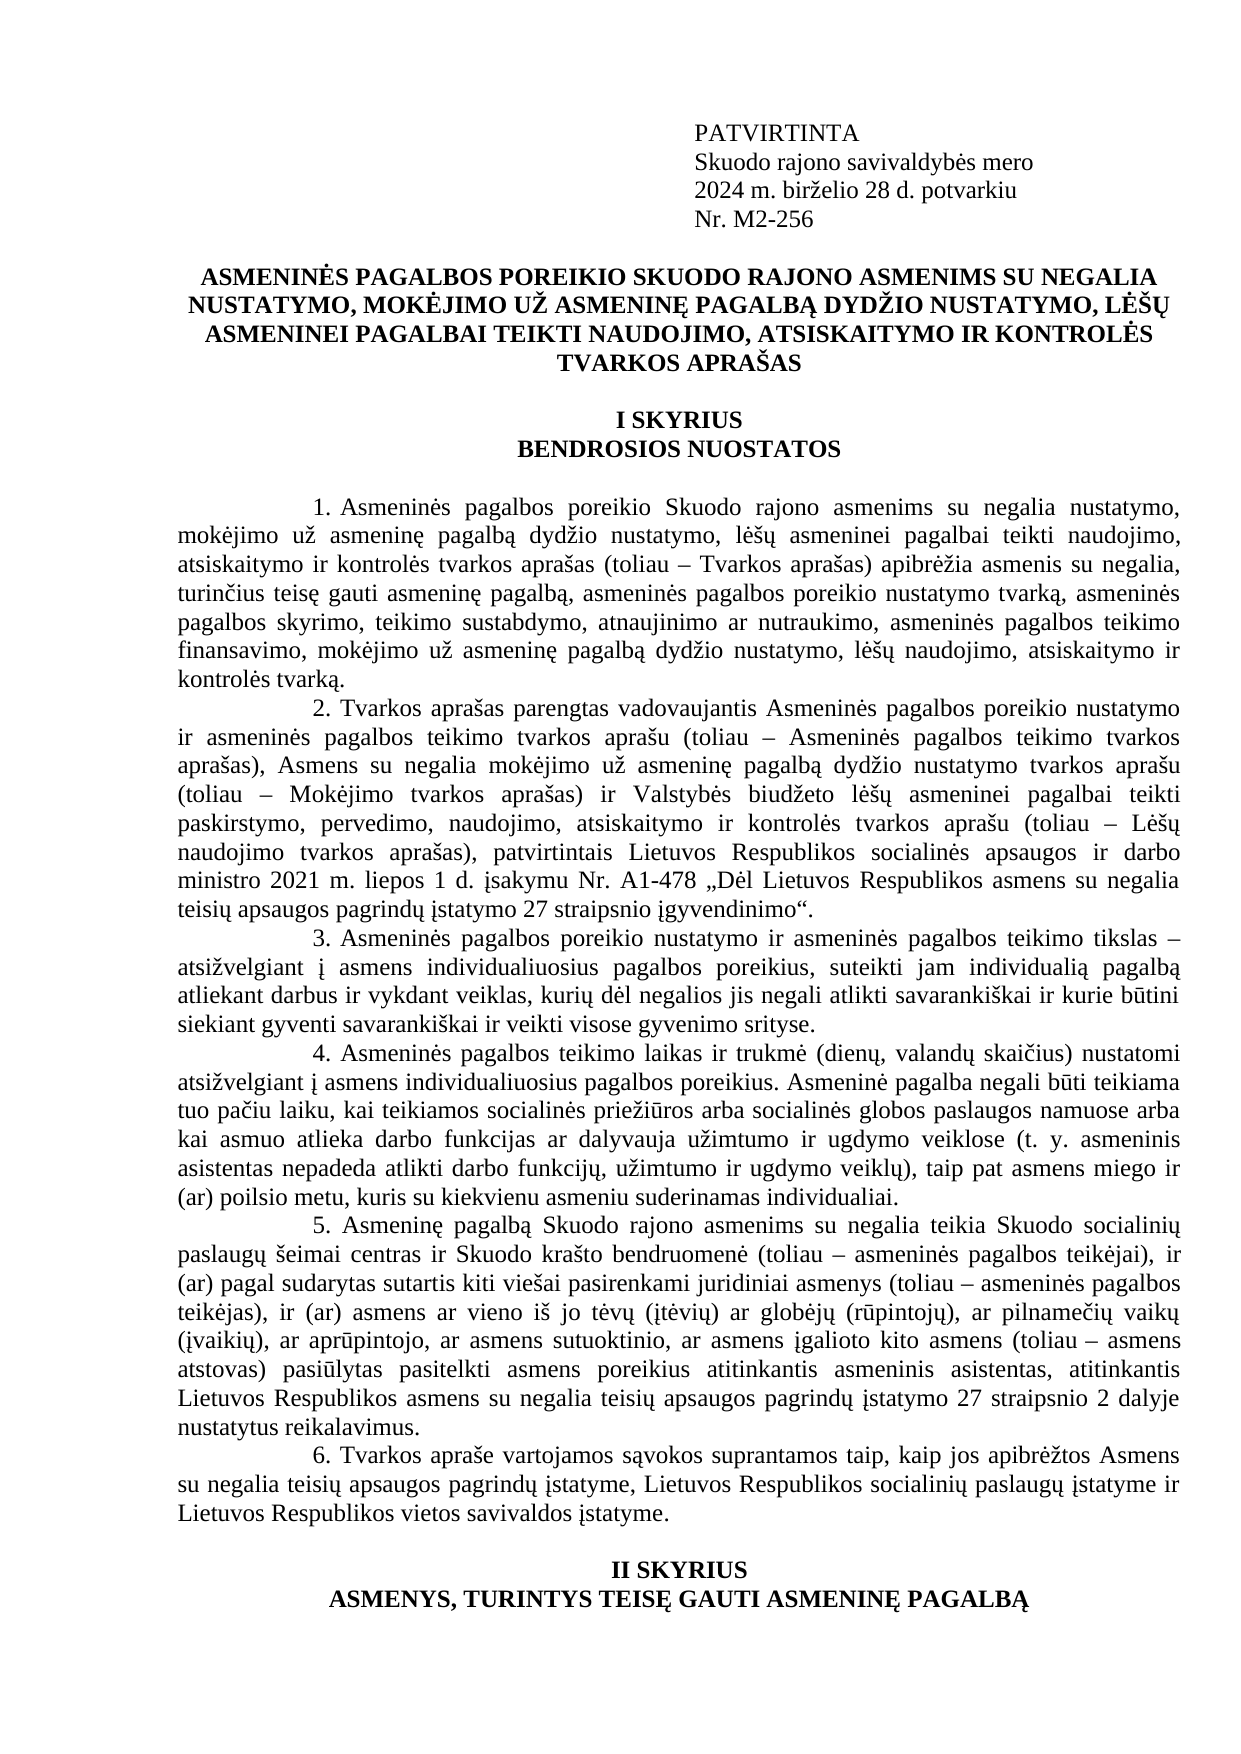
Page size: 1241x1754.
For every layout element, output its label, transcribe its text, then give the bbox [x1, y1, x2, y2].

text Nr. M2-256 [177, 204, 1181, 233]
text 5. Asmeninę pagalbą Skuodo rajono asmenims su negalia teikia Skuodo socialinių paslaugų šeimai centras ir Skuodo krašto bendruomenė (toliau – asmeninės pagalbos teikėjai), ir (ar) pagal sudarytas sutartis kiti viešai pasirenkami juridiniai asmenys (toliau – asmeninės pagalbos teikėjas), ir (ar) asmens ar vieno iš jo tėvų (įtėvių) ar globėjų (rūpintojų), ar pilnamečių vaikų (įvaikių), ar aprūpintojo, ar asmens sutuoktinio, ar asmens įgalioto kito asmens (toliau – asmens atstovas) pasiūlytas pasitelkti asmens poreikius atitinkantis asmeninis asistentas, atitinkantis Lietuvos Respublikos asmens su negalia teisių apsaugos pagrindų įstatymo 27 straipsnio 2 dalyje nustatytus reikalavimus. [177, 1211, 1181, 1441]
text PATVIRTINTA [177, 118, 1181, 147]
text I SKYRIUS [177, 406, 1181, 434]
text II SKYRIUS [177, 1556, 1181, 1584]
text ASMENYS, TURINTYS TEISĘ GAUTI ASMENINĘ PAGALBĄ [177, 1584, 1181, 1613]
text Skuodo rajono savivaldybės mero [177, 147, 1181, 176]
text BENDROSIOS NUOSTATOS [177, 434, 1181, 463]
text 1. Asmeninės pagalbos poreikio Skuodo rajono asmenims su negalia nustatymo, mokėjimo už asmeninę pagalbą dydžio nustatymo, lėšų asmeninei pagalbai teikti naudojimo, atsiskaitymo ir kontrolės tvarkos aprašas (toliau – Tvarkos aprašas) apibrėžia asmenis su negalia, turinčius teisę gauti asmeninę pagalbą, asmeninės pagalbos poreikio nustatymo tvarką, asmeninės pagalbos skyrimo, teikimo sustabdymo, atnaujinimo ar nutraukimo, asmeninės pagalbos teikimo finansavimo, mokėjimo už asmeninę pagalbą dydžio nustatymo, lėšų naudojimo, atsiskaitymo ir kontrolės tvarką. [177, 492, 1181, 693]
text 4. Asmeninės pagalbos teikimo laikas ir trukmė (dienų, valandų skaičius) nustatomi atsižvelgiant į asmens individualiuosius pagalbos poreikius. Asmeninė pagalba negali būti teikiama tuo pačiu laiku, kai teikiamos socialinės priežiūros arba socialinės globos paslaugos namuose arba kai asmuo atlieka darbo funkcijas ar dalyvauja užimtumo ir ugdymo veiklose (t. y. asmeninis asistentas nepadeda atlikti darbo funkcijų, užimtumo ir ugdymo veiklų), taip pat asmens miego ir (ar) poilsio metu, kuris su kiekvienu asmeniu suderinamas individualiai. [177, 1038, 1181, 1211]
text ASMENINĖS PAGALBOS POREIKIO SKUODO RAJONO ASMENIMS SU NEGALIA NUSTATYMO, MOKĖJIMO UŽ ASMENINĘ PAGALBĄ DYDŽIO NUSTATYMO, LĖŠŲ ASMENINEI PAGALBAI TEIKTI NAUDOJIMO, ATSISKAITYMO IR KONTROLĖS TVARKOS APRAŠAS [177, 262, 1181, 377]
text 6. Tvarkos apraše vartojamos sąvokos suprantamos taip, kaip jos apibrėžtos Asmens su negalia teisių apsaugos pagrindų įstatyme, Lietuvos Respublikos socialinių paslaugų įstatyme ir Lietuvos Respublikos vietos savivaldos įstatyme. [177, 1441, 1181, 1527]
text 2. Tvarkos aprašas parengtas vadovaujantis Asmeninės pagalbos poreikio nustatymo ir asmeninės pagalbos teikimo tvarkos aprašu (toliau – Asmeninės pagalbos teikimo tvarkos aprašas), Asmens su negalia mokėjimo už asmeninę pagalbą dydžio nustatymo tvarkos aprašu (toliau – Mokėjimo tvarkos aprašas) ir Valstybės biudžeto lėšų asmeninei pagalbai teikti paskirstymo, pervedimo, naudojimo, atsiskaitymo ir kontrolės tvarkos aprašu (toliau – Lėšų naudojimo tvarkos aprašas), patvirtintais Lietuvos Respublikos socialinės apsaugos ir darbo ministro 2021 m. liepos 1 d. įsakymu Nr. A1-478 „Dėl Lietuvos Respublikos asmens su negalia teisių apsaugos pagrindų įstatymo 27 straipsnio įgyvendinimo“. [177, 693, 1181, 923]
text 3. Asmeninės pagalbos poreikio nustatymo ir asmeninės pagalbos teikimo tikslas – atsižvelgiant į asmens individualiuosius pagalbos poreikius, suteikti jam individualią pagalbą atliekant darbus ir vykdant veiklas, kurių dėl negalios jis negali atlikti savarankiškai ir kurie būtini siekiant gyventi savarankiškai ir veikti visose gyvenimo srityse. [177, 923, 1181, 1038]
text 2024 m. birželio 28 d. potvarkiu [177, 176, 1181, 204]
